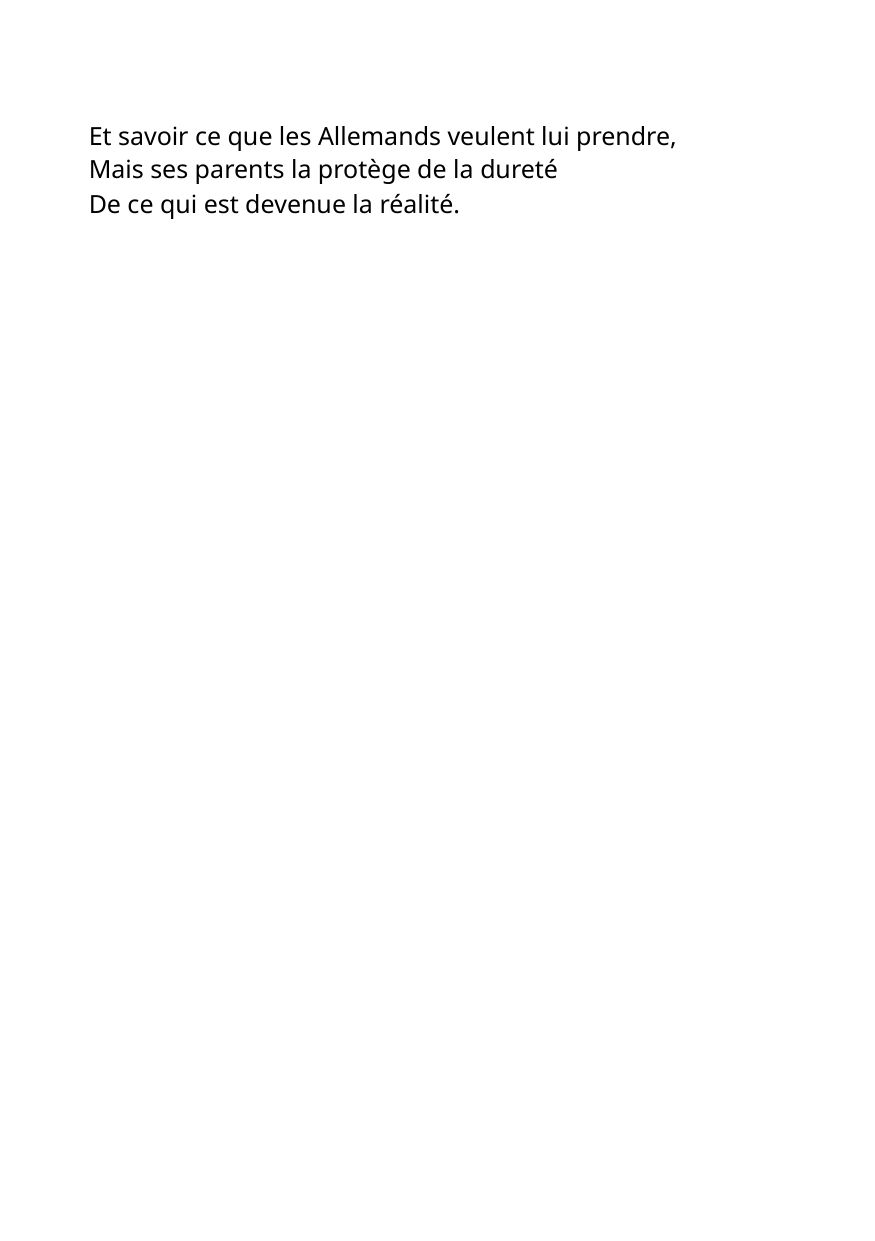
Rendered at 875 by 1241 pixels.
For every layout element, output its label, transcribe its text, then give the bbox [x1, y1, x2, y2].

text Et savoir ce que les Allemands veulent lui prendre, [88, 118, 786, 152]
text Mais ses parents la protège de la dureté [88, 152, 786, 186]
text De ce qui est devenue la réalité. [88, 186, 786, 220]
